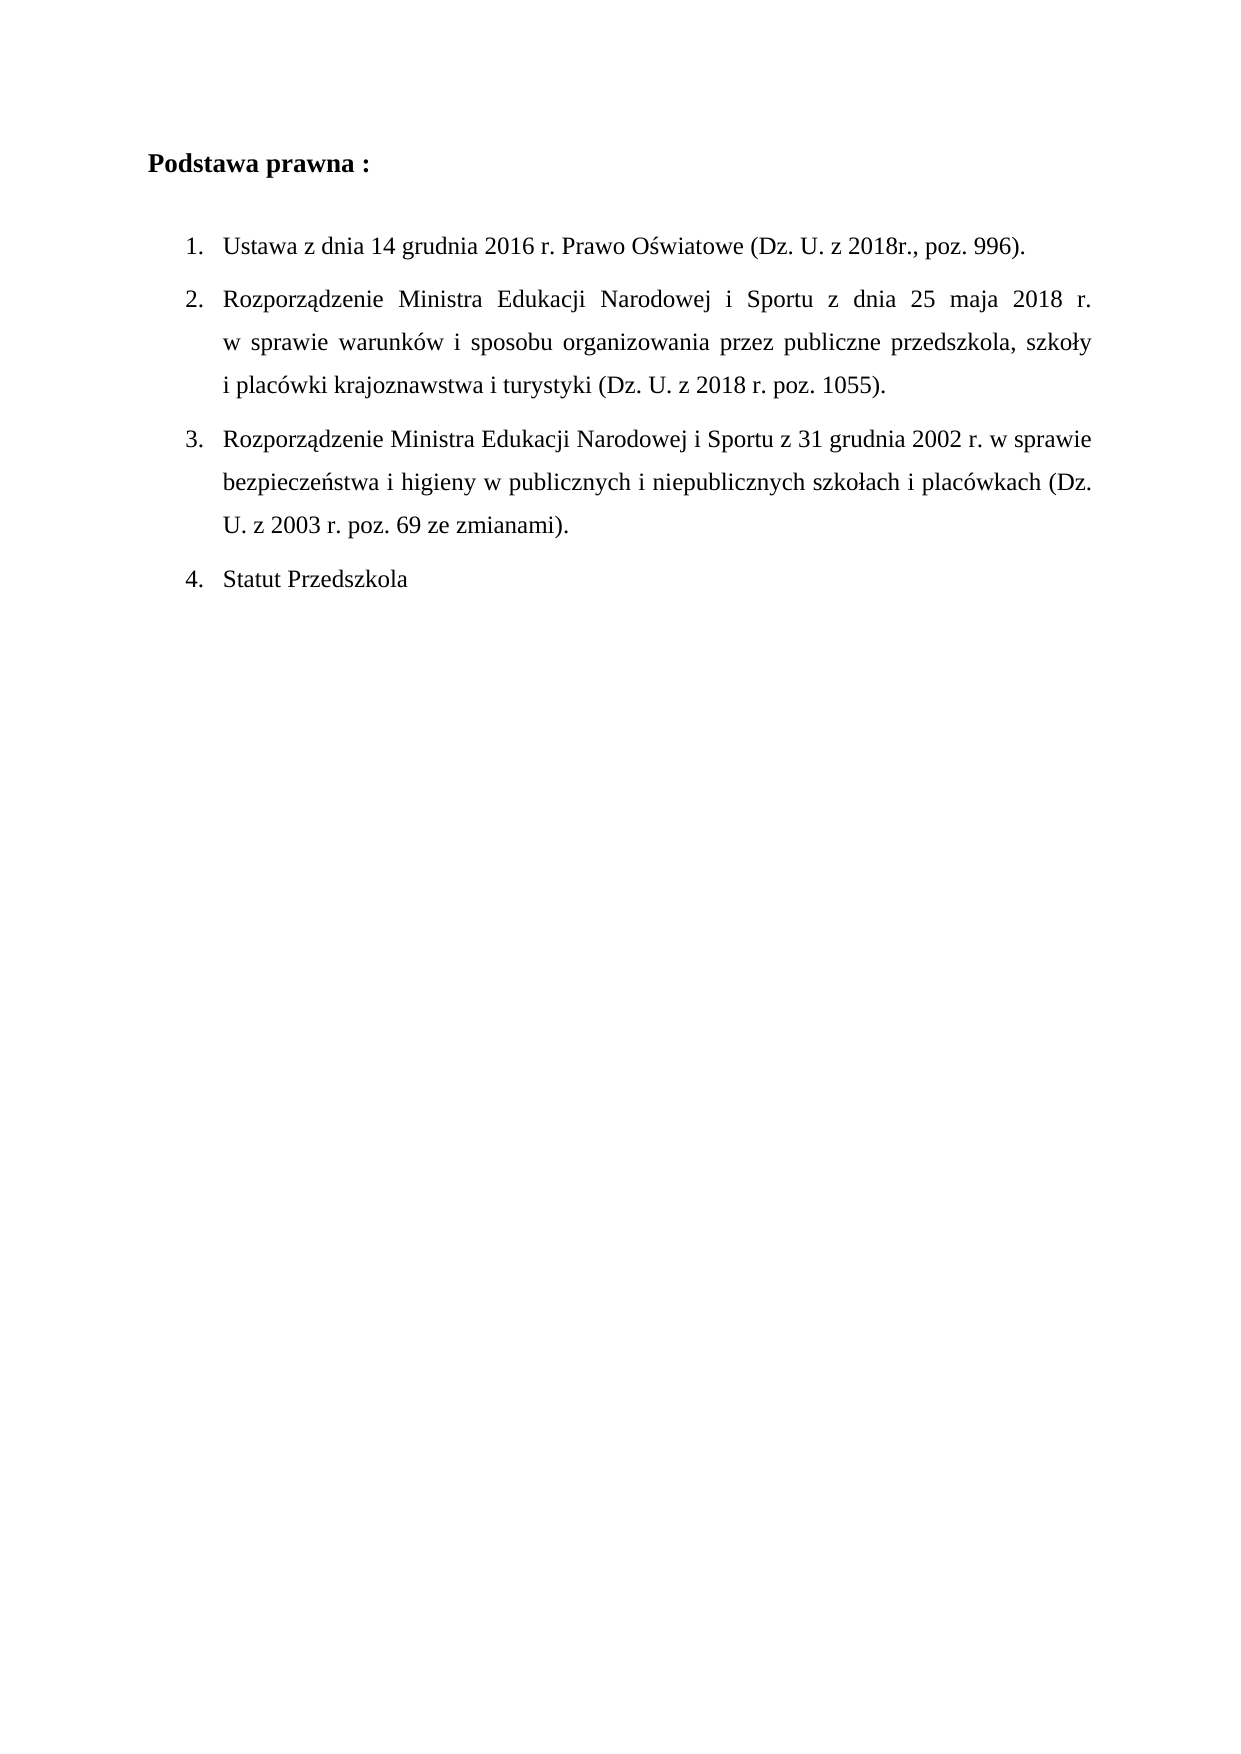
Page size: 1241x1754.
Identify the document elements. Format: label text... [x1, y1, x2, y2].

list Ustawa z dnia 14 grudnia 2016 r. Prawo Oświatowe (Dz. U. z 2018r., poz. 996). [185, 231, 1093, 259]
list Statut Przedszkola [185, 564, 1093, 593]
list Rozporządzenie Ministra Edukacji Narodowej i Sportu z 31 grudnia 2002 r. w sprawie bezpieczeństwa i higieny w publicznych i niepublicznych szkołach i placówkach (Dz. U. z 2003 r. poz. 69 ze zmianami). [185, 424, 1093, 539]
list Rozporządzenie Ministra Edukacji Narodowej i Sportu z dnia 25 maja 2018 r. w sprawie warunków i sposobu organizowania przez publiczne przedszkola, szkoły i placówki krajoznawstwa i turystyki (Dz. U. z 2018 r. poz. 1055). [185, 284, 1093, 399]
text Podstawa prawna : [148, 148, 1093, 179]
